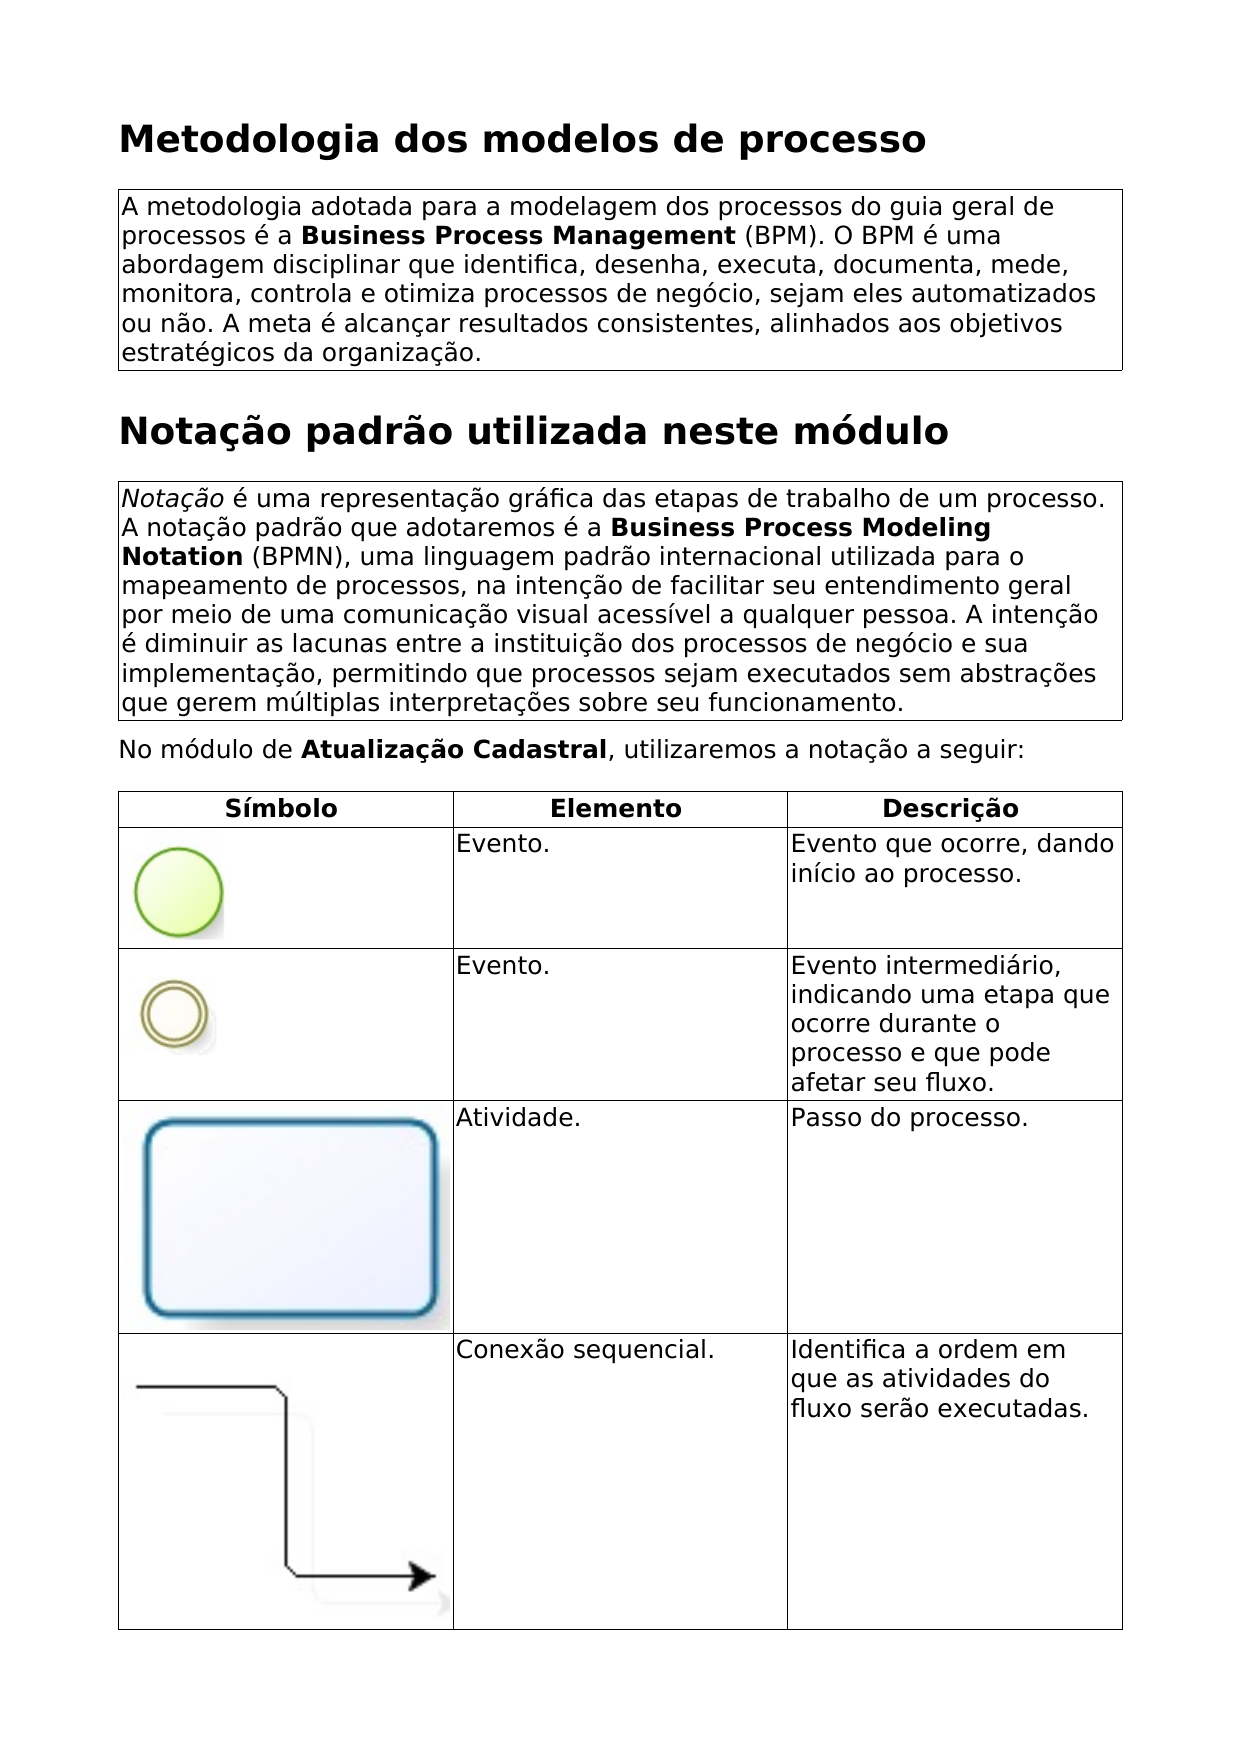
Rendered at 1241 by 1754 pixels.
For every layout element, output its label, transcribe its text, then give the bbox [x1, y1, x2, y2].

table_cell Evento. [454, 949, 787, 1100]
picture [121, 951, 217, 1055]
table_cell Identifica a ordem em que as atividades do fluxo serão executadas. [788, 1334, 1122, 1629]
table_header Notação é uma representação gráfica das etapas de trabalho de um processo. A notação padrão que adotaremos é a Business Process Modeling Notation (BPMN), uma linguagem padrão internacional utilizada para o mapeamento de processos, na intenção de facilitar seu entendimento geral por meio de uma comunicação visual acessível a qualquer pessoa. A intenção é diminuir as lacunas entre a instituição dos processos de negócio e sua implementação, permitindo que processos sejam executados sem abstrações que gerem múltiplas interpretações sobre seu funcionamento. [119, 482, 1122, 720]
table_cell Evento. [454, 828, 787, 948]
picture [121, 1335, 450, 1627]
table_header Elemento [454, 792, 787, 827]
subtitle Metodologia dos modelos de processo [118, 118, 1122, 162]
table_cell Passo do processo. [788, 1101, 1122, 1332]
table_cell Atividade. [454, 1101, 787, 1332]
table_cell [119, 949, 453, 1100]
table_header A metodologia adotada para a modelagem dos processos do guia geral de processos é a Business Process Management (BPM). O BPM é uma abordagem disciplinar que identifica, desenha, executa, documenta, mede, monitora, controla e otimiza processos de negócio, sejam eles automatizados ou não. A meta é alcançar resultados consistentes, alinhados aos objetivos estratégicos da organização. [119, 190, 1122, 370]
table_cell [119, 1334, 453, 1629]
table_cell Evento que ocorre, dando início ao processo. [788, 828, 1122, 948]
table_cell [119, 828, 453, 948]
table_header Descrição [788, 792, 1122, 827]
table_cell Conexão sequencial. [454, 1334, 787, 1629]
table_header Símbolo [119, 792, 453, 827]
subtitle Notação padrão utilizada neste módulo [118, 410, 1122, 453]
table_cell Evento intermediário, indicando uma etapa que ocorre durante o processo e que pode afetar seu fluxo. [788, 949, 1122, 1100]
picture [121, 829, 232, 946]
text No módulo de Atualização Cadastral, utilizaremos a notação a seguir: [118, 735, 1122, 764]
picture [121, 1102, 450, 1330]
table_cell [119, 1101, 453, 1332]
